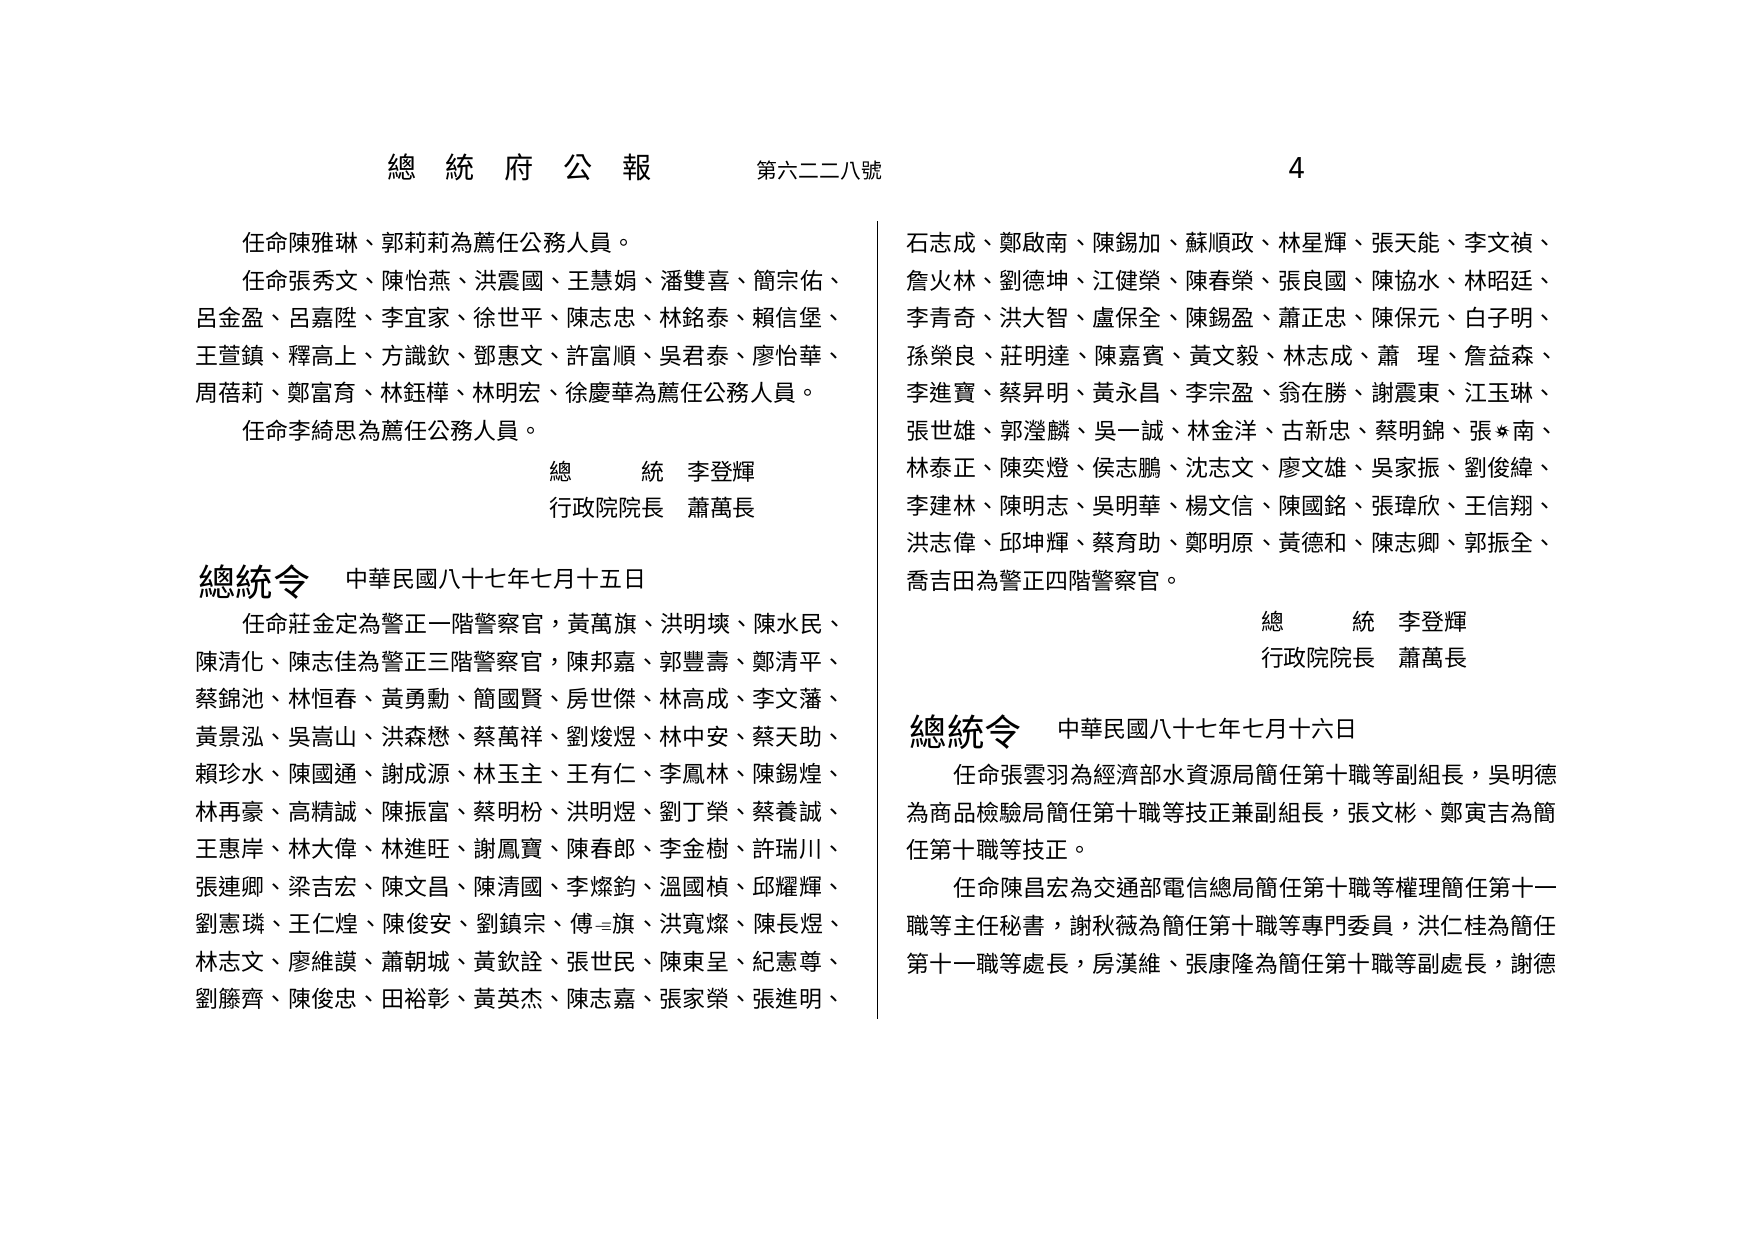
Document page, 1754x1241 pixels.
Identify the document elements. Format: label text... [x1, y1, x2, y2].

text 行政院院長 蕭萬長 [906, 644, 1559, 672]
text 總 統 李登輝 [906, 609, 1559, 636]
table_header 總統令 [906, 709, 1054, 753]
text 任命陳昌宏為交通部電信總局簡任第十職等權理簡任第十一職等主任秘書，謝秋薇為簡任第十職等專門委員，洪仁桂為簡任第十一職等處長，房漢維、張康隆為簡任第十職等副處長，謝德 [906, 867, 1559, 980]
text 行政院院長 蕭萬長 [195, 494, 847, 522]
text 任命陳雅琳、郭莉莉為薦任公務人員。 [195, 222, 847, 259]
text 石志成、鄭啟南、陳錫加、蘇順政、林星輝、張天能、李文禎、詹火林、劉德坤、江健榮、陳春榮、張良國、陳協水、林昭廷、李青奇、洪大智、盧保全、陳錫盈、蕭正忠、陳保元、白子明、孫榮良、莊明達、陳嘉賓、黃文毅、林志成、蕭瑆、詹益森、李進寶、蔡昇明、黃永昌、李宗盈、翁在勝、謝震東、江玉琳、張世雄、郭瀅麟、吳一誠、林金洋、古新忠、蔡明錦、張南、林泰正、陳奕燈、侯志鵬、沈志文、廖文雄、吳家振、劉俊緯、李建林、陳明志、吳明華、楊文信、陳國銘、張瑋欣、王信翔、洪志偉、邱坤輝、蔡育助、鄭明原、黃德和、陳志卿、郭振全、喬吉田為警正四階警察官。 [906, 222, 1559, 597]
text 任命張秀文、陳怡燕、洪震國、王慧娟、潘雙喜、簡宗佑、呂金盈、呂嘉陞、李宜家、徐世平、陳志忠、林銘泰、賴信堡、王萱鎮、釋高上、方識欽、鄧惠文、許富順、吳君泰、廖怡華、周蓓莉、鄭富育、林鈺樺、林明宏、徐慶華為薦任公務人員。 [195, 259, 847, 409]
text 任命李綺思為薦任公務人員。 [195, 409, 847, 447]
table_header 中華民國八十七年七月十六日 [1054, 709, 1566, 753]
text 任命張雲羽為經濟部水資源局簡任第十職等副組長，吳明德為商品檢驗局簡任第十職等技正兼副組長，張文彬、鄭寅吉為簡任第十職等技正。 [906, 753, 1559, 867]
text 總 統 李登輝 [195, 459, 847, 486]
table_header 總統令 [195, 559, 343, 603]
table_header 中華民國八十七年七月十五日 [343, 559, 855, 603]
text 任命莊金定為警正一階警察官，黃萬旗、洪明塽、陳水民、陳清化、陳志佳為警正三階警察官，陳邦嘉、郭豐壽、鄭清平、蔡錦池、林恒春、黃勇勳、簡國賢、房世傑、林高成、李文藩、黃景泓、吳嵩山、洪森懋、蔡萬祥、劉焌煜、林中安、蔡天助、賴珍水、陳國通、謝成源、林玉主、王有仁、李鳳林、陳錫煌、林再豪、高精誠、陳振富、蔡明枌、洪明煜、劉丁榮、蔡養誠、王惠岸、林大偉、林進旺、謝鳳寶、陳春郎、李金樹、許瑞川、張連卿、梁吉宏、陳文昌、陳清國、李燦鈞、溫國楨、邱耀輝、劉憲璘、王仁煌、陳俊安、劉鎮宗、傅旗、洪寬燦、陳長煜、林志文、廖維謨、蕭朝城、黃欽詮、張世民、陳東呈、紀憲尊、劉籐齊、陳俊忠、田裕彰、黃英杰、陳志嘉、張家榮、張進明、 [195, 603, 847, 1015]
